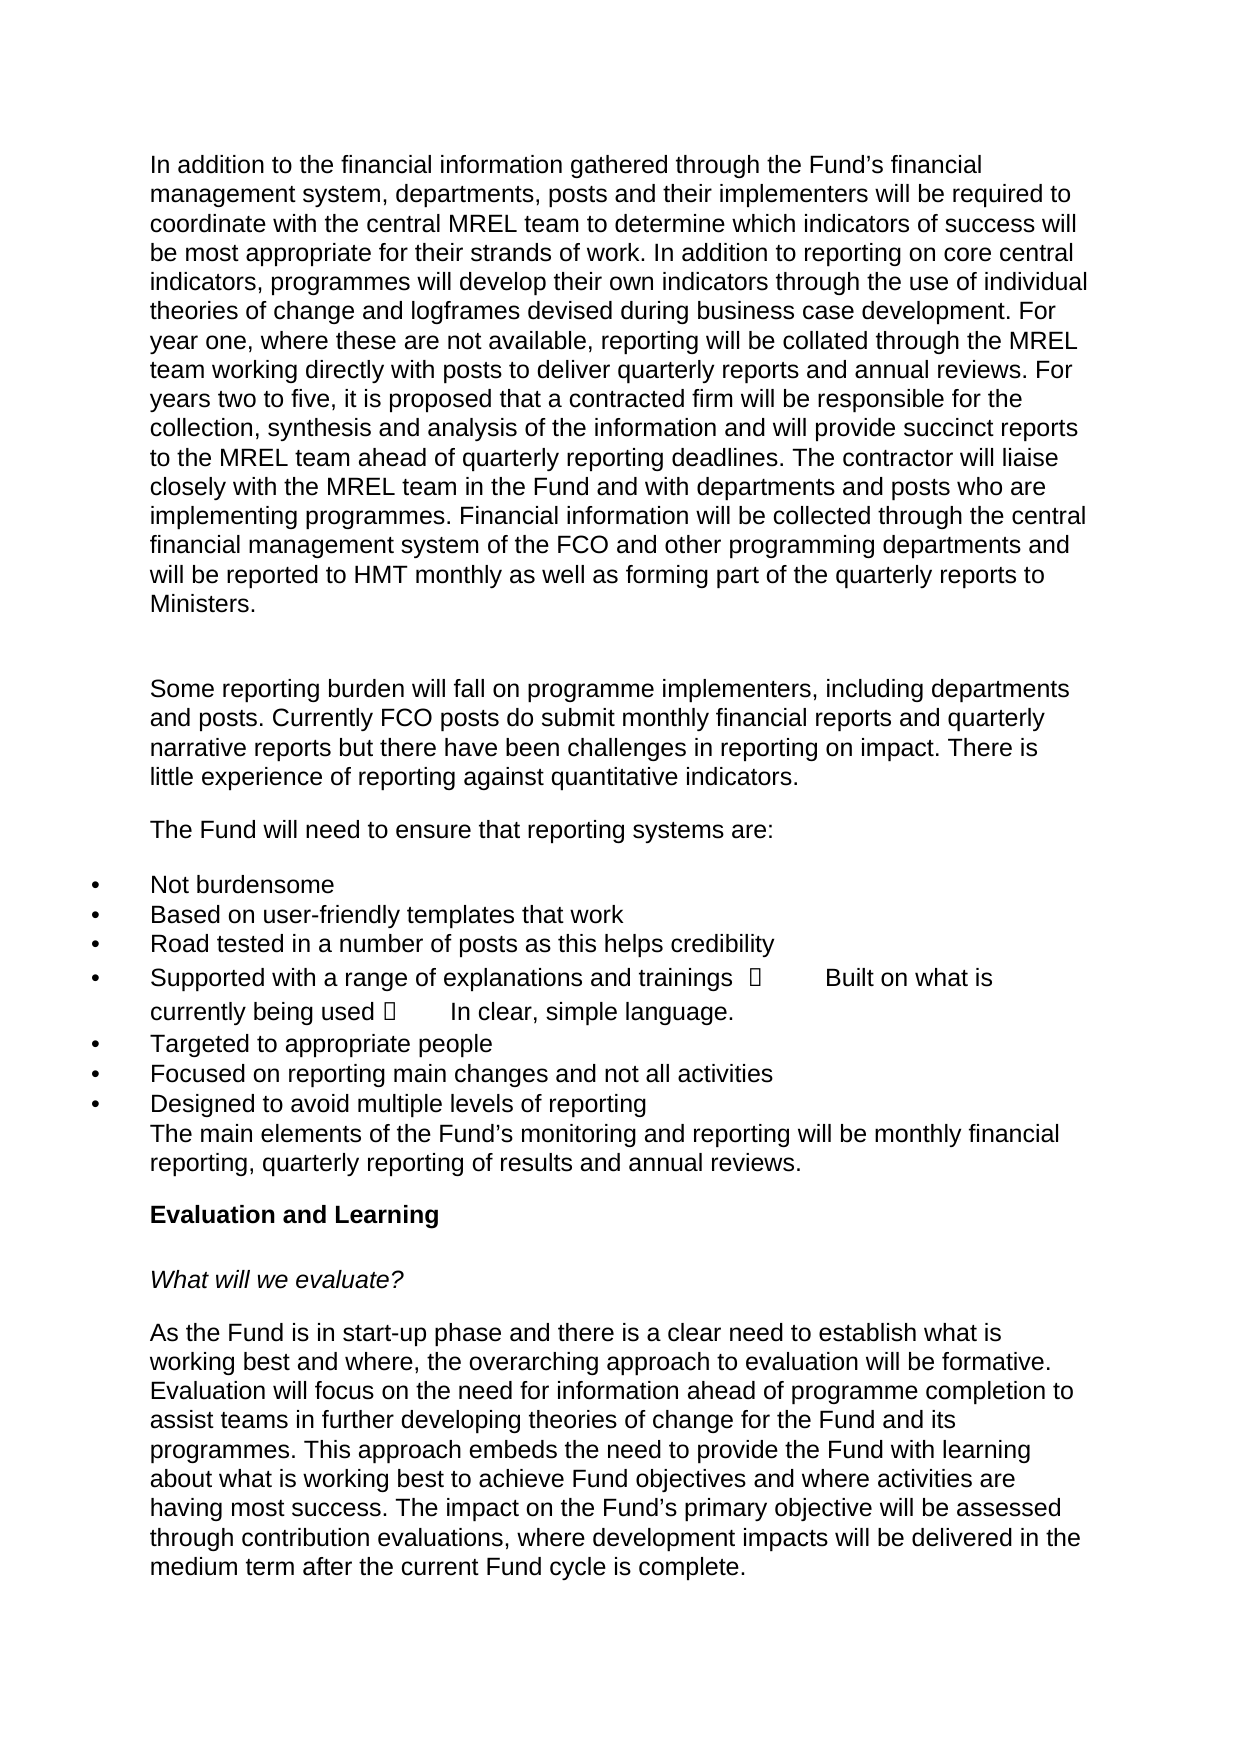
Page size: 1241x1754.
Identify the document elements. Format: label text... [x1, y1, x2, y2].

subtitle Evaluation and Learning [149, 1201, 1090, 1229]
text What will we evaluate? [149, 1265, 1089, 1293]
list Supported with a range of explanations and trainings  Built on what is currently being used  In clear, simple language. [91, 959, 1090, 1028]
list Based on user-friendly templates that work [91, 900, 1090, 928]
text The main elements of the Fund’s monitoring and reporting will be monthly financial reporting, quarterly reporting of results and annual reviews. [149, 1118, 1090, 1177]
text The Fund will need to ensure that reporting systems are: [149, 815, 1090, 843]
list Targeted to appropriate people [91, 1029, 1090, 1058]
list Road tested in a number of posts as this helps credibility [91, 929, 1090, 958]
text As the Fund is in start-up phase and there is a clear need to establish what is working best and where, the overarching approach to evaluation will be formative. Evaluation will focus on the need for information ahead of programme completion to assist teams in further developing theories of change for the Fund and its programmes. This approach embeds the need to provide the Fund with learning about what is working best to achieve Fund objectives and where activities are having most success. The impact on the Fund’s primary objective will be assessed through contribution evaluations, where development impacts will be delivered in the medium term after the current Fund cycle is complete. [149, 1318, 1090, 1581]
list Designed to avoid multiple levels of reporting [91, 1089, 1090, 1117]
text Some reporting burden will fall on programme implementers, including departments and posts. Currently FCO posts do submit monthly financial reports and quarterly narrative reports but there have been challenges in reporting on impact. There is little experience of reporting against quantitative indicators. [149, 674, 1090, 791]
list Focused on reporting main changes and not all activities [91, 1059, 1090, 1088]
text In addition to the financial information gathered through the Fund’s financial management system, departments, posts and their implementers will be required to coordinate with the central MREL team to determine which indicators of success will be most appropriate for their strands of work. In addition to reporting on core central indicators, programmes will develop their own indicators through the use of individual theories of change and logframes devised during business case development. For year one, where these are not available, reporting will be collated through the MREL team working directly with posts to deliver quarterly reports and annual reviews. For years two to five, it is proposed that a contracted firm will be responsible for the collection, synthesis and analysis of the information and will provide succinct reports to the MREL team ahead of quarterly reporting deadlines. The contractor will liaise closely with the MREL team in the Fund and with departments and posts who are implementing programmes. Financial information will be collected through the central financial management system of the FCO and other programming departments and will be reported to HMT monthly as well as forming part of the quarterly reports to Ministers. [149, 150, 1090, 618]
list Not burdensome [91, 870, 1090, 899]
